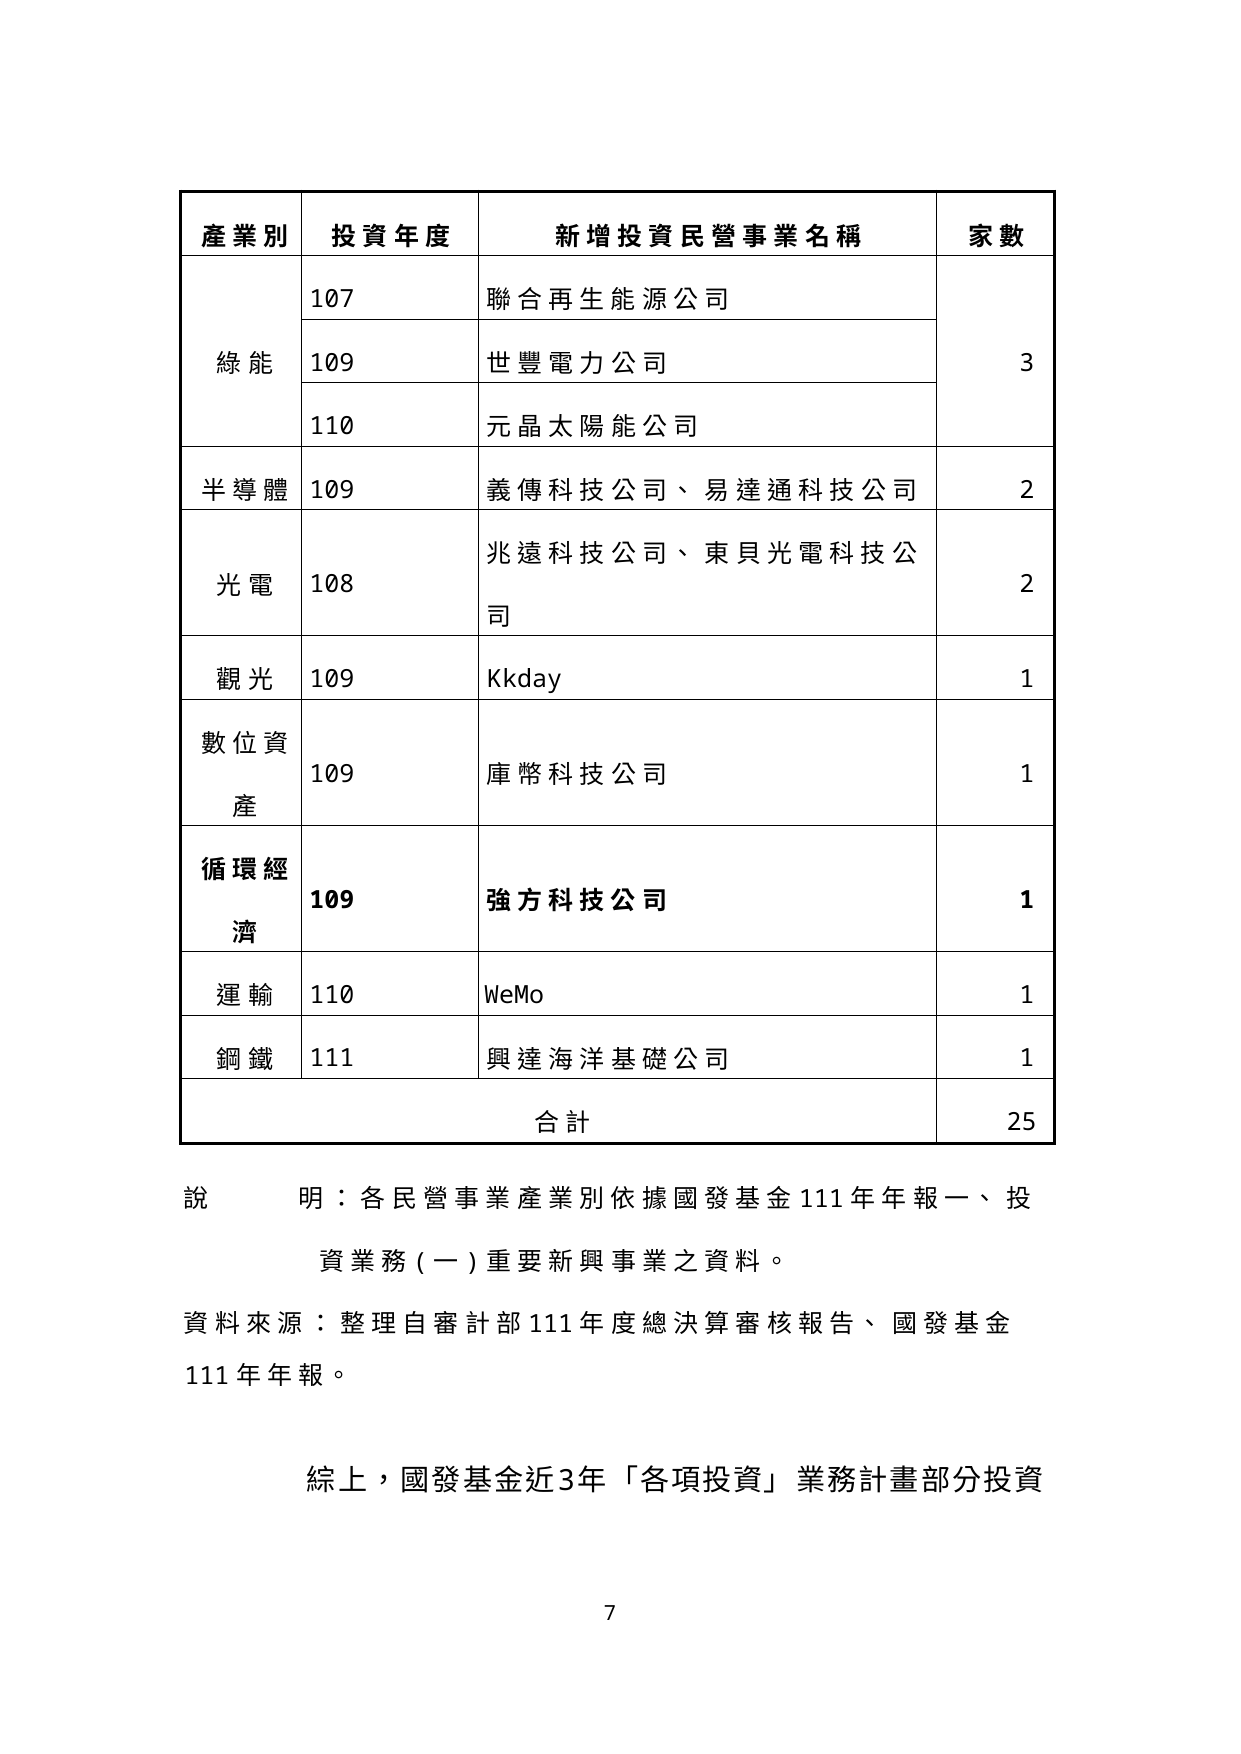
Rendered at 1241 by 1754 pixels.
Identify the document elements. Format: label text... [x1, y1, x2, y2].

table_cell 1 [937, 700, 1053, 825]
table_cell WeMo [479, 952, 936, 1014]
table_cell Kkday [479, 636, 936, 699]
table_cell 運輸 [182, 952, 301, 1014]
table_cell 合計 [182, 1079, 936, 1142]
table_cell 109 [302, 826, 478, 951]
table_cell 庫幣科技公司 [479, 700, 936, 825]
table_cell 3 [937, 256, 1053, 446]
table_cell 強方科技公司 [479, 826, 936, 951]
table_cell 聯合再生能源公司 [479, 256, 936, 319]
table_cell 1 [937, 826, 1053, 951]
table_cell 109 [302, 447, 478, 509]
text 綜上，國發基金近3年「各項投資」業務計畫部分投資 [239, 1395, 1045, 1520]
table_cell 義傳科技公司、易達通科技公司 [479, 447, 936, 509]
table_cell 107 [302, 256, 478, 319]
table_header 投資年度 [302, 193, 478, 255]
text 資料來源：整理自審計部111年度總決算審核報告、國發基金111年年報。 [181, 1270, 1045, 1395]
table_cell 1 [937, 1016, 1053, 1078]
table_cell 數位資產 [182, 700, 301, 825]
table_cell 108 [302, 510, 478, 635]
table_cell 109 [302, 636, 478, 699]
table_cell 綠能 [182, 256, 301, 446]
table_cell 111 [302, 1016, 478, 1078]
table_cell 110 [302, 952, 478, 1014]
table_cell 循環經濟 [182, 826, 301, 951]
table_cell 興達海洋基礎公司 [479, 1016, 936, 1078]
table_cell 25 [937, 1079, 1053, 1142]
table_cell 元晶太陽能公司 [479, 383, 936, 446]
table_cell 鋼鐵 [182, 1016, 301, 1078]
table_cell 觀光 [182, 636, 301, 699]
table_header 家數 [937, 193, 1053, 255]
table_cell 光電 [182, 510, 301, 635]
table_cell 110 [302, 383, 478, 446]
table_cell 1 [937, 636, 1053, 699]
table_header 新增投資民營事業名稱 [479, 193, 936, 255]
table_cell 109 [302, 320, 478, 382]
table_cell 2 [937, 510, 1053, 635]
table_cell 世豐電力公司 [479, 320, 936, 382]
table_cell 兆遠科技公司、東貝光電科技公司 [479, 510, 936, 635]
table_header 產業別 [182, 193, 301, 255]
text 說 明：各民營事業產業別依據國發基金111年年報一、投資業務(一)重要新興事業之資料。 [181, 1145, 1045, 1270]
table_cell 2 [937, 447, 1053, 509]
table_cell 半導體 [182, 447, 301, 509]
table_cell 109 [302, 700, 478, 825]
table_cell 1 [937, 952, 1053, 1014]
